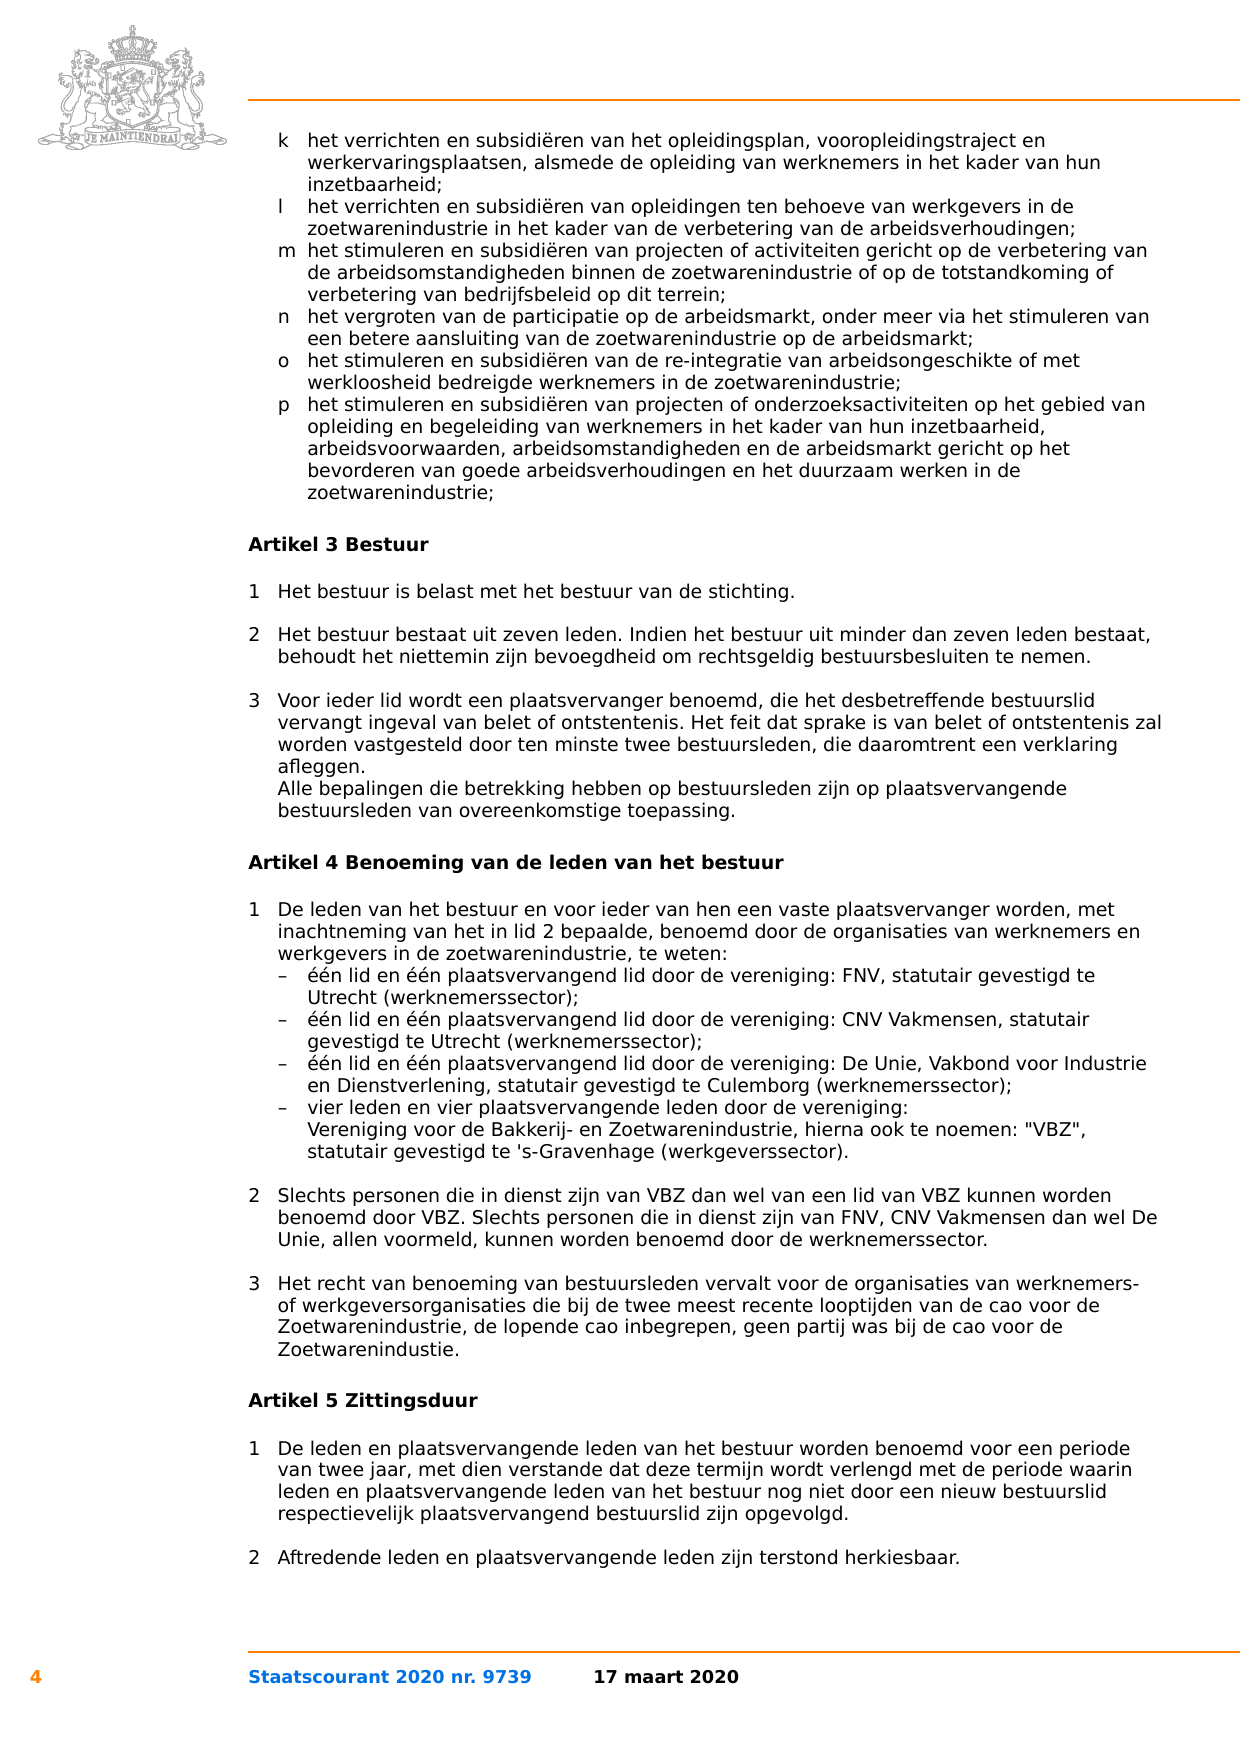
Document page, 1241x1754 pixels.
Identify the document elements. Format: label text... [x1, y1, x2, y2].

text Vereniging voor de Bakkerij- en Zoetwarenindustrie, hierna ook te noemen: "VBZ", statutair gevestigd te 's-Gravenhage (werkgeverssector). [307, 1119, 1163, 1163]
text p het stimuleren en subsidiëren van projecten of onderzoeksactiviteiten op het gebied van opleiding en begeleiding van werknemers in het kader van hun inzetbaarheid, arbeidsvoorwaarden, arbeidsomstandigheden en de arbeidsmarkt gericht op het bevorderen van goede arbeidsverhoudingen en het duurzaam werken in de zoetwarenindustrie; [278, 394, 1163, 503]
text 1 De leden van het bestuur en voor ieder van hen een vaste plaatsvervanger worden, met inachtneming van het in lid 2 bepaalde, benoemd door de organisaties van werknemers en werkgevers in de zoetwarenindustrie, te weten: [248, 899, 1163, 965]
text 3 Het recht van benoeming van bestuursleden vervalt voor de organisaties van werknemers- of werkgeversorganisaties die bij de twee meest recente looptijden van de cao voor de Zoetwarenindustrie, de lopende cao inbegrepen, geen partij was bij de cao voor de Zoetwarenindustie. [248, 1272, 1163, 1360]
text 2 Aftredende leden en plaatsvervangende leden zijn terstond herkiesbaar. [248, 1547, 1163, 1569]
text n het vergroten van de participatie op de arbeidsmarkt, onder meer via het stimuleren van een betere aansluiting van de zoetwarenindustrie op de arbeidsmarkt; [278, 306, 1163, 350]
text 2 Het bestuur bestaat uit zeven leden. Indien het bestuur uit minder dan zeven leden bestaat, behoudt het niettemin zijn bevoegdheid om rechtsgeldig bestuursbesluiten te nemen. [248, 624, 1163, 668]
text Alle bepalingen die betrekking hebben op bestuursleden zijn op plaatsvervangende bestuursleden van overeenkomstige toepassing. [277, 778, 1163, 822]
text o het stimuleren en subsidiëren van de re-integratie van arbeidsongeschikte of met werkloosheid bedreigde werknemers in de zoetwarenindustrie; [278, 350, 1163, 394]
text 1 Het bestuur is belast met het bestuur van de stichting. [248, 581, 1163, 602]
text m het stimuleren en subsidiëren van projecten of activiteiten gericht op de verbetering van de arbeidsomstandigheden binnen de zoetwarenindustrie of op de totstandkoming of verbetering van bedrijfsbeleid op dit terrein; [278, 240, 1163, 306]
text k het verrichten en subsidiëren van het opleidingsplan, vooropleidingstraject en werkervaringsplaatsen, alsmede de opleiding van werknemers in het kader van hun inzetbaarheid; [278, 130, 1163, 196]
subtitle Artikel 4 Benoeming van de leden van het bestuur [248, 852, 1163, 874]
picture [38, 25, 227, 150]
subtitle Artikel 3 Bestuur [248, 533, 1163, 556]
text 2 Slechts personen die in dienst zijn van VBZ dan wel van een lid van VBZ kunnen worden benoemd door VBZ. Slechts personen die in dienst zijn van FNV, CNV Vakmensen dan wel De Unie, allen voormeld, kunnen worden benoemd door de werknemerssector. [248, 1185, 1163, 1251]
text – vier leden en vier plaatsvervangende leden door de vereniging: [278, 1097, 1163, 1119]
subtitle Artikel 5 Zittingsduur [248, 1390, 1163, 1412]
text l het verrichten en subsidiëren van opleidingen ten behoeve van werkgevers in de zoetwarenindustrie in het kader van de verbetering van de arbeidsverhoudingen; [278, 196, 1163, 240]
text 1 De leden en plaatsvervangende leden van het bestuur worden benoemd voor een periode van twee jaar, met dien verstande dat deze termijn wordt verlengd met de periode waarin leden en plaatsvervangende leden van het bestuur nog niet door een nieuw bestuurslid respectievelijk plaatsvervangend bestuurslid zijn opgevolgd. [248, 1437, 1163, 1525]
text – één lid en één plaatsvervangend lid door de vereniging: De Unie, Vakbond voor Industrie en Dienstverlening, statutair gevestigd te Culemborg (werknemerssector); [278, 1053, 1163, 1097]
text – één lid en één plaatsvervangend lid door de vereniging: FNV, statutair gevestigd te Utrecht (werknemerssector); [278, 965, 1163, 1009]
text – één lid en één plaatsvervangend lid door de vereniging: CNV Vakmensen, statutair gevestigd te Utrecht (werknemerssector); [278, 1009, 1163, 1053]
text 3 Voor ieder lid wordt een plaatsvervanger benoemd, die het desbetreffende bestuurslid vervangt ingeval van belet of ontstentenis. Het feit dat sprake is van belet of ontstentenis zal worden vastgesteld door ten minste twee bestuursleden, die daaromtrent een verklaring afleggen. [248, 690, 1163, 778]
